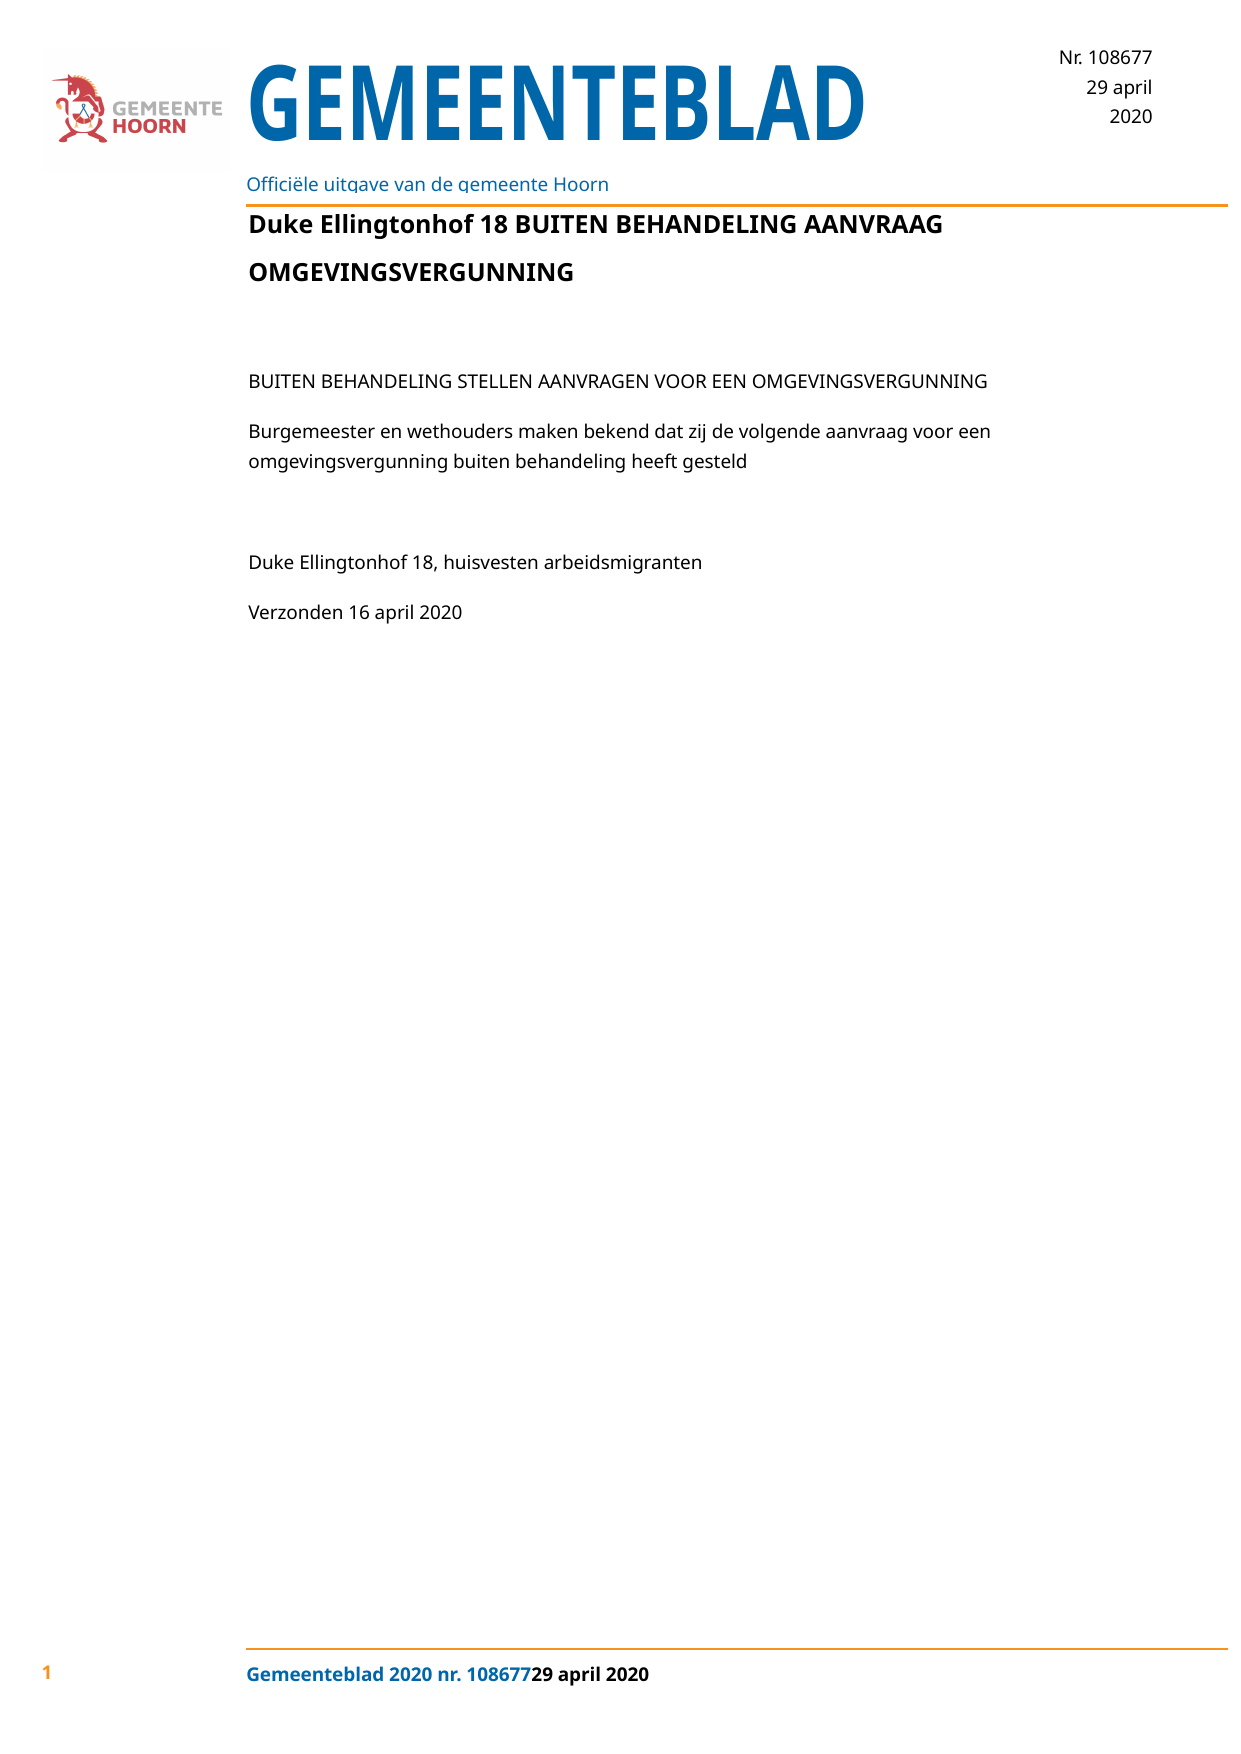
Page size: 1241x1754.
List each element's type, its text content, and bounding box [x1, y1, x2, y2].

text BUITEN BEHANDELING STELLEN AANVRAGEN VOOR EEN OMGEVINGSVERGUNNING [248, 368, 1152, 394]
picture [41, 47, 231, 172]
text Verzonden 16 april 2020 [248, 599, 1152, 625]
text Burgemeester en wethouders maken bekend dat zij de volgende aanvraag voor een omgevingsvergunning buiten behandeling heeft gesteld [248, 419, 1152, 474]
text Duke Ellingtonhof 18, huisvesten arbeidsmigranten [248, 549, 1152, 575]
text Duke Ellingtonhof 18 BUITEN BEHANDELING AANVRAAG OMGEVINGSVERGUNNING [248, 207, 1152, 288]
